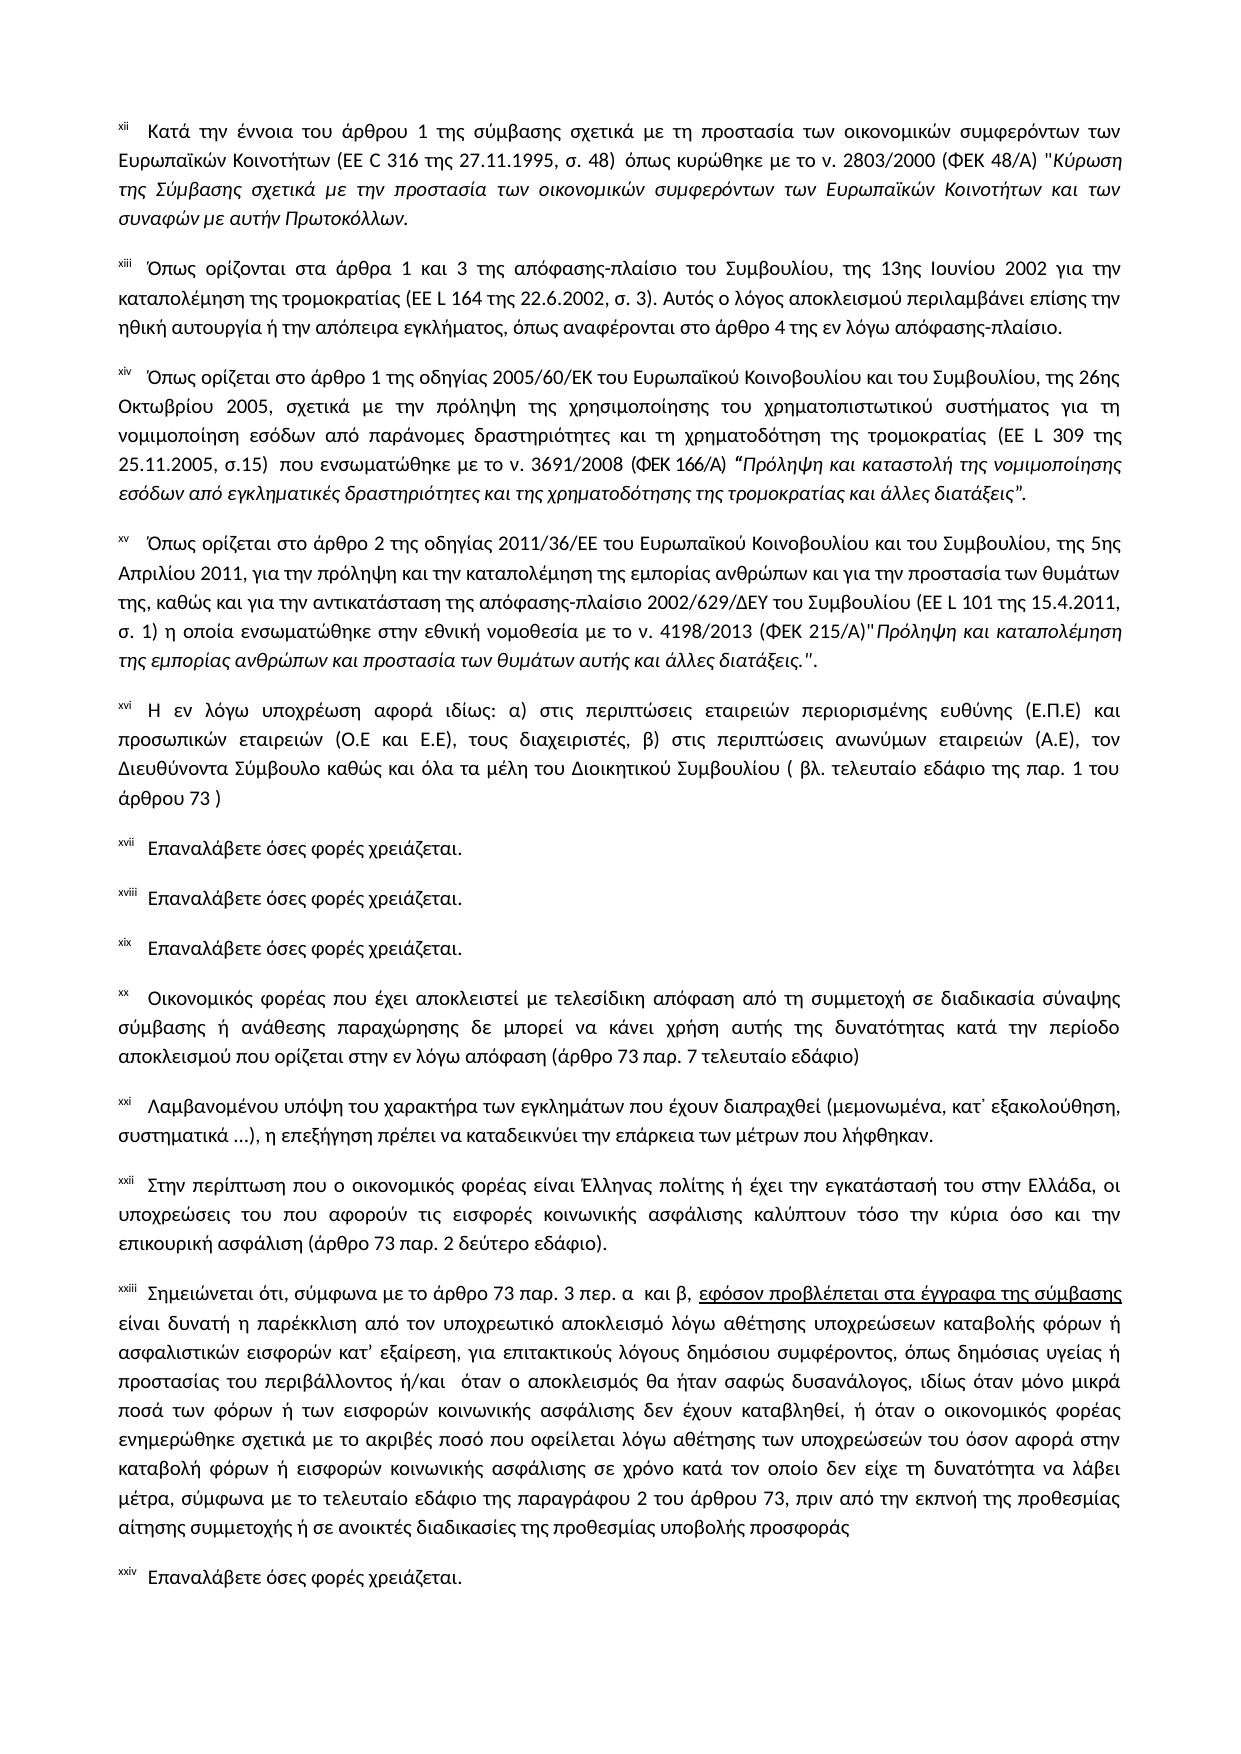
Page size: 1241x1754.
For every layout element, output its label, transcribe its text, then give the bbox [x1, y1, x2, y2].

list Όπως ορίζεται στο άρθρο 2 της οδηγίας 2011/36/ΕΕ του Ευρωπαϊκού Κοινοβουλίου και του Συμβουλίου, της 5ης Απριλίου 2011, για την πρόληψη και την καταπολέμηση της εμπορίας ανθρώπων και για την προστασία των θυμάτων της, καθώς και για την αντικατάσταση της απόφασης-πλαίσιο 2002/629/ΔΕΥ του Συμβουλίου (ΕΕ L 101 της 15.4.2011, σ. 1) η οποία ενσωματώθηκε στην εθνική νομοθεσία με το ν. 4198/2013 (ΦΕΚ 215/Α)"Πρόληψη και καταπολέμηση της εμπορίας ανθρώπων και προστασία των θυμάτων αυτής και άλλες διατάξεις.". [118, 531, 1122, 673]
list Όπως ορίζεται στο άρθρο 1 της οδηγίας 2005/60/ΕΚ του Ευρωπαϊκού Κοινοβουλίου και του Συμβουλίου, της 26ης Οκτωβρίου 2005, σχετικά με την πρόληψη της χρησιμοποίησης του χρηματοπιστωτικού συστήματος για τη νομιμοποίηση εσόδων από παράνομες δραστηριότητες και τη χρηματοδότηση της τρομοκρατίας (ΕΕ L 309 της 25.11.2005, σ.15) που ενσωματώθηκε με το ν. 3691/2008 (ΦΕΚ 166/Α) “Πρόληψη και καταστολή της νομιμοποίησης εσόδων από εγκληματικές δραστηριότητες και της χρηματοδότησης της τρομοκρατίας και άλλες διατάξεις”. [118, 364, 1122, 506]
list Κατά την έννοια του άρθρου 1 της σύμβασης σχετικά με τη προστασία των οικονομικών συμφερόντων των Ευρωπαϊκών Κοινοτήτων (ΕΕ C 316 της 27.11.1995, σ. 48) όπως κυρώθηκε με το ν. 2803/2000 (ΦΕΚ 48/Α) "Κύρωση της Σύµβασης σχετικά µε την προστασία των οικονοµικών συµφερόντων των Ευρωπαϊκών Κοινοτήτων και των συναφών µε αυτήν Πρωτοκόλλων. [118, 118, 1122, 231]
list Όπως ορίζονται στα άρθρα 1 και 3 της απόφασης-πλαίσιο του Συμβουλίου, της 13ης Ιουνίου 2002 για την καταπολέμηση της τρομοκρατίας (ΕΕ L 164 της 22.6.2002, σ. 3). Αυτός ο λόγος αποκλεισμού περιλαμβάνει επίσης την ηθική αυτουργία ή την απόπειρα εγκλήματος, όπως αναφέρονται στο άρθρο 4 της εν λόγω απόφασης-πλαίσιο. [118, 256, 1122, 339]
